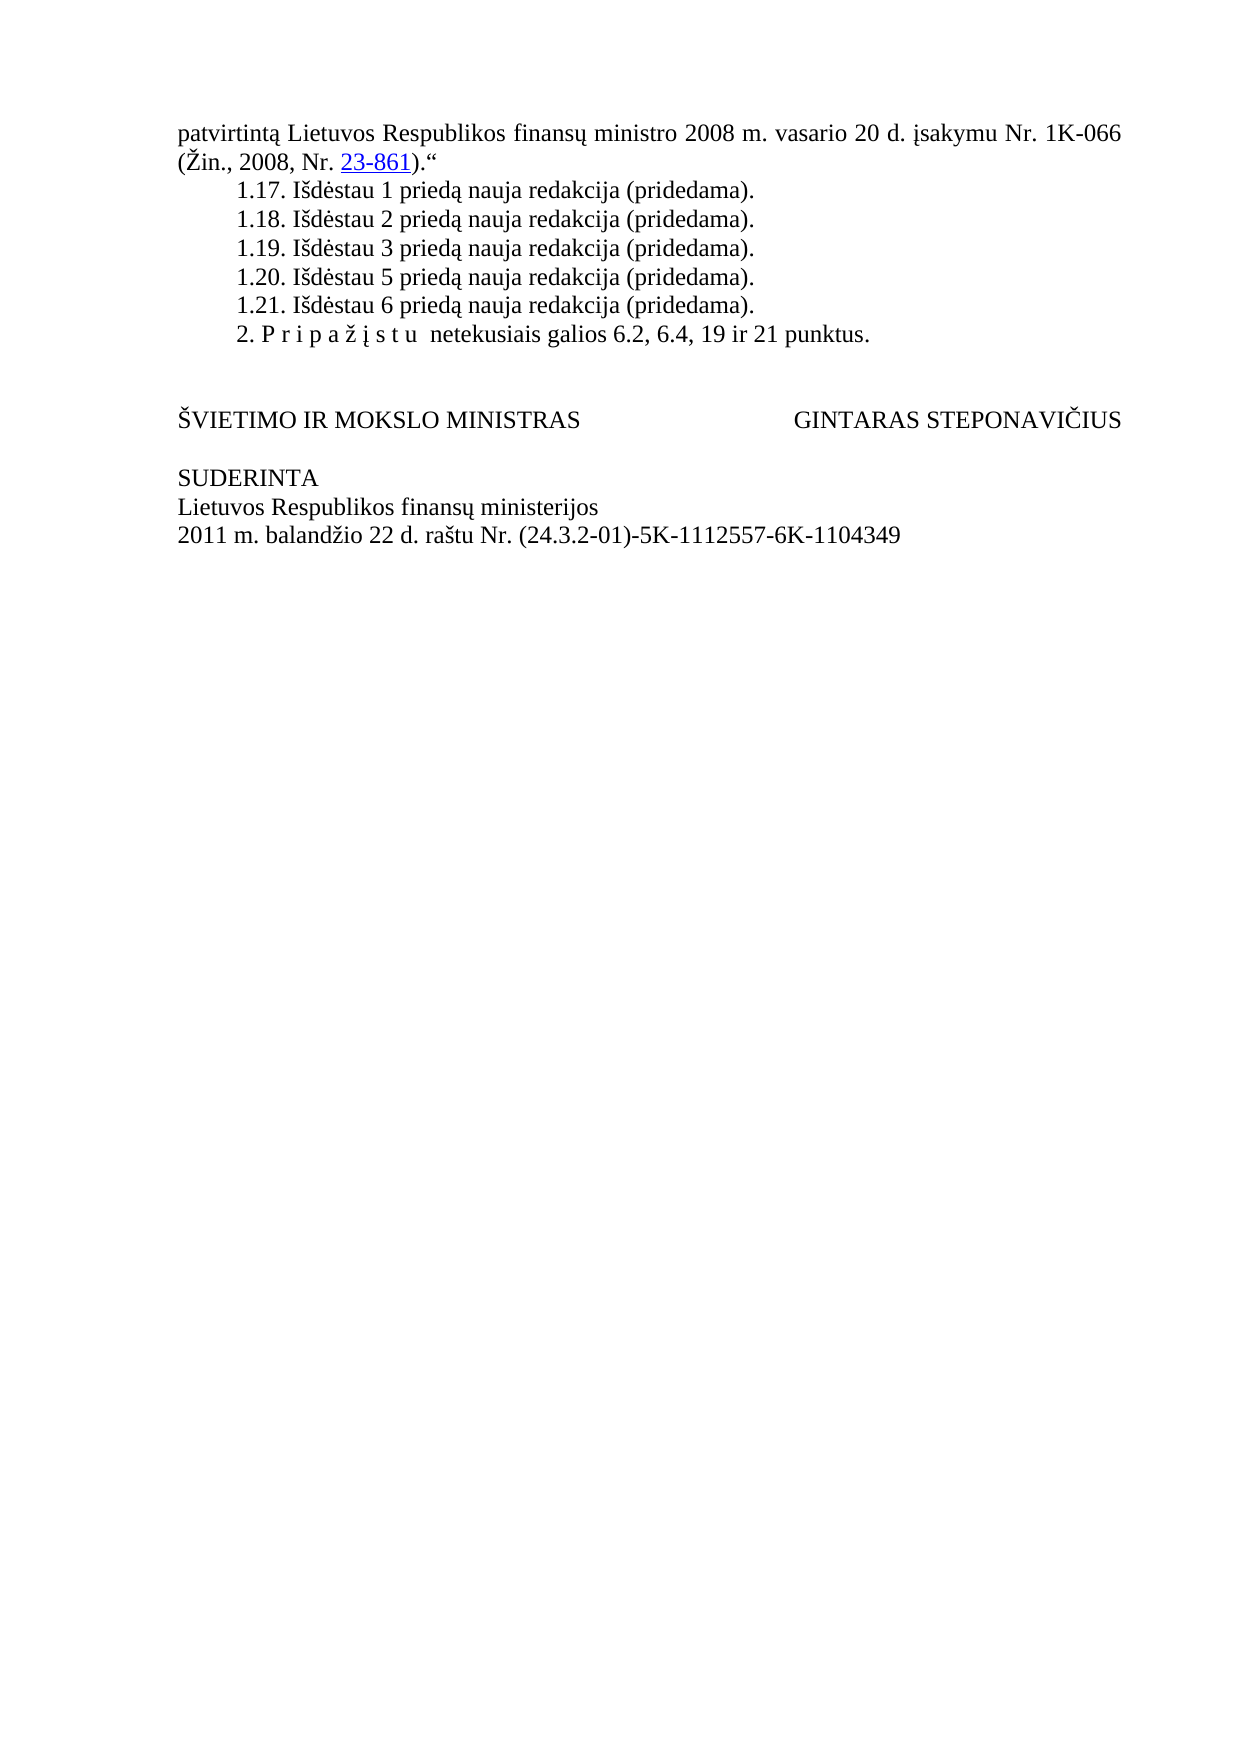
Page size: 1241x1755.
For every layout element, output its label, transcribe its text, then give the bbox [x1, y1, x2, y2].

text 1.20. Išdėstau 5 priedą nauja redakcija (pridedama). [177, 262, 1122, 291]
text 1.18. Išdėstau 2 priedą nauja redakcija (pridedama). [177, 204, 1122, 233]
text 1.17. Išdėstau 1 priedą nauja redakcija (pridedama). [177, 176, 1122, 204]
text SUDERINTA [177, 463, 1122, 492]
text Švietimo ir mokslo ministras Gintaras Steponavičius [177, 406, 1122, 434]
text 1.19. Išdėstau 3 priedą nauja redakcija (pridedama). [177, 233, 1122, 262]
text 2011 m. balandžio 22 d. raštu Nr. (24.3.2-01)-5K-1112557-6K-1104349 [177, 521, 1122, 549]
text 1.21. Išdėstau 6 priedą nauja redakcija (pridedama). [177, 291, 1122, 319]
text Lietuvos Respublikos finansų ministerijos [177, 492, 1122, 521]
text patvirtintą Lietuvos Respublikos finansų ministro 2008 m. vasario 20 d. įsakymu Nr. 1K-066 (Žin., 2008, Nr. 23-861).“ [177, 118, 1122, 176]
text 2. Pripažįstu netekusiais galios 6.2, 6.4, 19 ir 21 punktus. [177, 319, 1122, 348]
